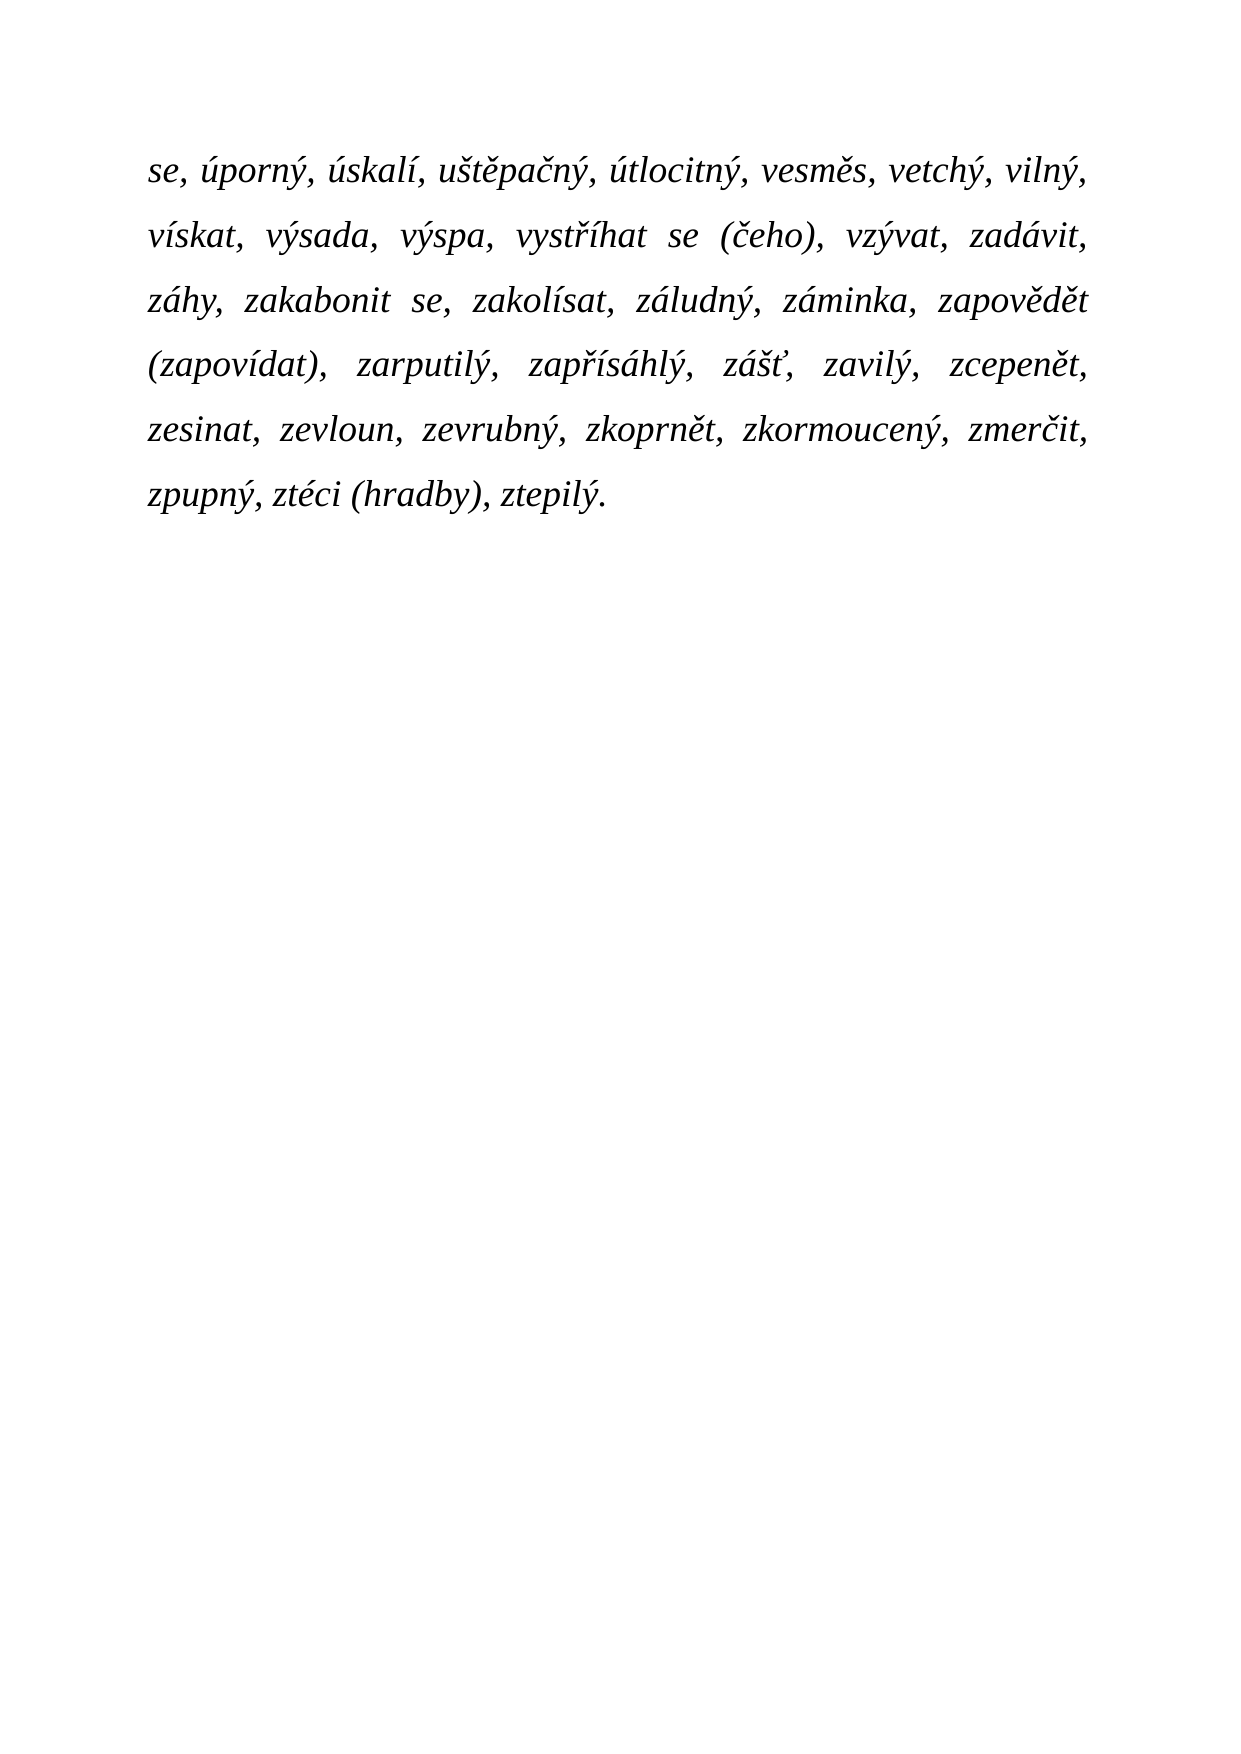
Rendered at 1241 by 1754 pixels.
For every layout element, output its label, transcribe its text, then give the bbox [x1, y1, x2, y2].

title se, úporný, úskalí, uštěpačný, útlocitný, vesměs, vetchý, vilný, vískat, výsada, výspa, vystříhat se (čeho), vzývat, zadávit, záhy, zakabonit se, zakolísat, záludný, záminka, zapovědět (zapovídat), zarputilý, zapřísáhlý, zášť, zavilý, zcepenět, zesinat, zevloun, zevrubný, zkoprnět, zkormoucený, zmerčit, zpupný, ztéci (hradby), ztepilý. [148, 148, 1093, 514]
